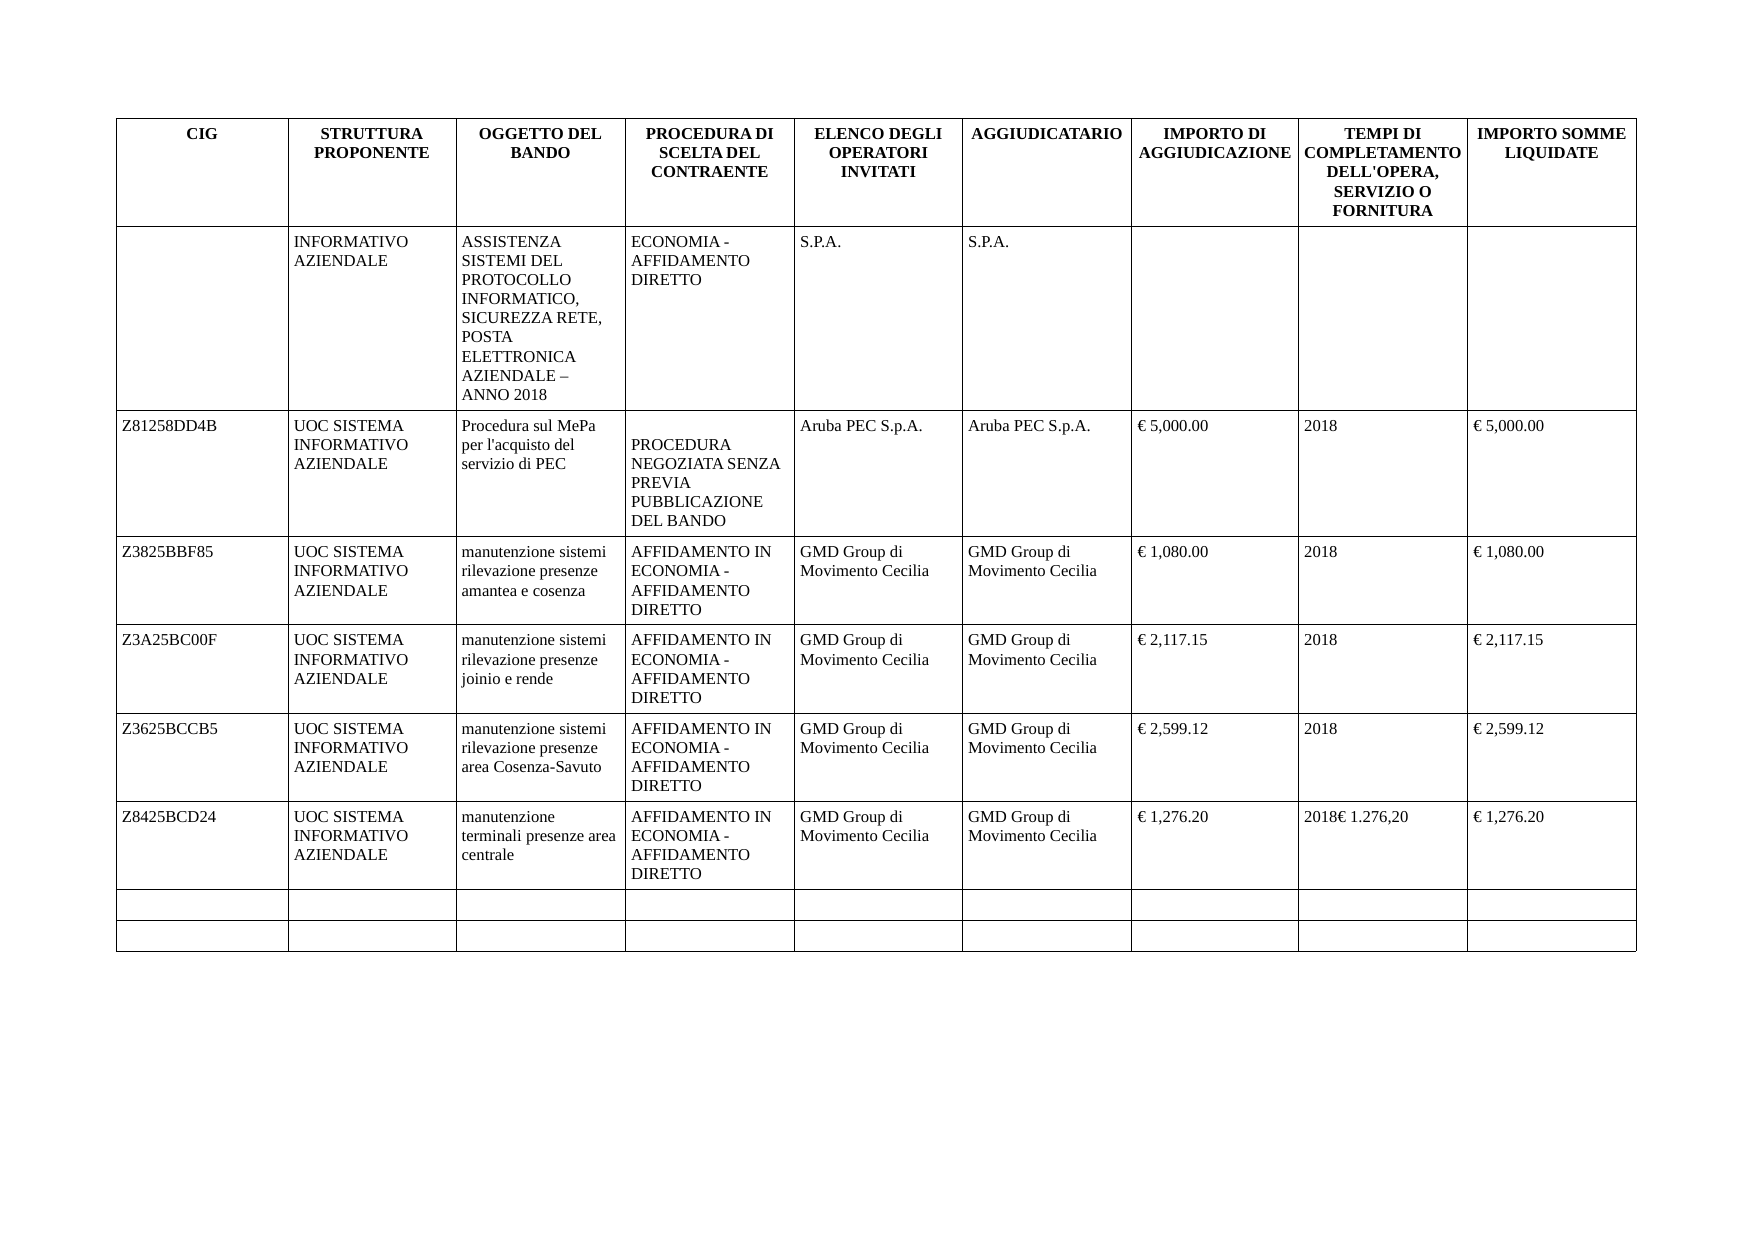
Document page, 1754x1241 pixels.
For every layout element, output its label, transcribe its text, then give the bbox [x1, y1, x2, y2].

table_cell [289, 890, 456, 920]
table_header CIG [117, 119, 288, 226]
table_cell GMD Group di Movimento Cecilia [795, 537, 962, 624]
table_cell [117, 921, 288, 951]
table_cell [1299, 890, 1467, 920]
table_cell ASSISTENZA SISTEMI DEL PROTOCOLLO INFORMATICO, SICUREZZA RETE, POSTA ELETTRONICA AZIENDALE – ANNO 2018 [457, 227, 625, 409]
table_header AGGIUDICATARIO [963, 119, 1131, 226]
table_cell AFFIDAMENTO IN ECONOMIA - AFFIDAMENTO DIRETTO [626, 802, 794, 889]
table_cell [1299, 227, 1467, 409]
table_cell 2018 [1299, 411, 1467, 536]
table_cell 2018 [1299, 625, 1467, 713]
table_header ELENCO DEGLI OPERATORI INVITATI [795, 119, 962, 226]
table_cell 2018 [1299, 714, 1467, 801]
table_cell GMD Group di Movimento Cecilia [963, 537, 1131, 624]
table_cell Procedura sul MePa per l'acquisto del servizio di PEC [457, 411, 625, 536]
table_cell € 2.117,15 [1132, 625, 1298, 713]
table_cell € 1.080,00 [1132, 537, 1298, 624]
table_header IMPORTO SOMME LIQUIDATE [1468, 119, 1636, 226]
table_cell [626, 890, 794, 920]
table_cell manutenzione sistemi rilevazione presenze joinio e rende [457, 625, 625, 713]
table_cell Z81258DD4B [117, 411, 288, 536]
table_cell PROCEDURA NEGOZIATA SENZA PREVIA PUBBLICAZIONE DEL BANDO [626, 411, 794, 536]
table_cell GMD Group di Movimento Cecilia [795, 625, 962, 713]
table_cell Z3A25BC00F [117, 625, 288, 713]
table_cell [1468, 227, 1636, 409]
table_cell [1299, 921, 1467, 951]
table_cell GMD Group di Movimento Cecilia [795, 802, 962, 889]
table_cell [1132, 921, 1298, 951]
table_cell Z3625BCCB5 [117, 714, 288, 801]
table_cell Z8425BCD24 [117, 802, 288, 889]
table_cell Z3825BBF85 [117, 537, 288, 624]
table_header STRUTTURA PROPONENTE [289, 119, 456, 226]
table_cell [1132, 890, 1298, 920]
table_cell UOC SISTEMA INFORMATIVO AZIENDALE [289, 411, 456, 536]
table_cell [795, 890, 962, 920]
table_cell S.P.A. [963, 227, 1131, 409]
table_cell € 2.117,15 [1468, 625, 1636, 713]
table_header TEMPI DI COMPLETAMENTO DELL'OPERA, SERVIZIO O FORNITURA [1299, 119, 1467, 226]
table_cell € 1.276,20 [1132, 802, 1298, 889]
table_cell INFORMATIVO AZIENDALE [289, 227, 456, 409]
table_cell GMD Group di Movimento Cecilia [963, 802, 1131, 889]
table_cell S.P.A. [795, 227, 962, 409]
table_cell [289, 921, 456, 951]
table_cell AFFIDAMENTO IN ECONOMIA - AFFIDAMENTO DIRETTO [626, 714, 794, 801]
table_cell manutenzione sistemi rilevazione presenze area Cosenza-Savuto [457, 714, 625, 801]
table_cell GMD Group di Movimento Cecilia [963, 625, 1131, 713]
table_cell € 2.599,12 [1468, 714, 1636, 801]
table_cell manutenzione sistemi rilevazione presenze amantea e cosenza [457, 537, 625, 624]
table_cell UOC SISTEMA INFORMATIVO AZIENDALE [289, 714, 456, 801]
table_cell [963, 921, 1131, 951]
table_cell [457, 921, 625, 951]
table_cell GMD Group di Movimento Cecilia [963, 714, 1131, 801]
table_cell [1468, 921, 1636, 951]
table_cell manutenzione terminali presenze area centrale [457, 802, 625, 889]
table_cell Aruba PEC S.p.A. [795, 411, 962, 536]
table_cell 2018€ 1.276,20 [1299, 802, 1467, 889]
table_header OGGETTO DEL BANDO [457, 119, 625, 226]
table_cell Aruba PEC S.p.A. [963, 411, 1131, 536]
table_cell UOC SISTEMA INFORMATIVO AZIENDALE [289, 802, 456, 889]
table_cell [795, 921, 962, 951]
table_cell [963, 890, 1131, 920]
table_cell 2018 [1299, 537, 1467, 624]
table_cell € 5.000,00 [1468, 411, 1636, 536]
table_cell [1132, 227, 1298, 409]
table_cell € 2.599,12 [1132, 714, 1298, 801]
table_header PROCEDURA DI SCELTA DEL CONTRAENTE [626, 119, 794, 226]
table_cell UOC SISTEMA INFORMATIVO AZIENDALE [289, 537, 456, 624]
table_cell ECONOMIA - AFFIDAMENTO DIRETTO [626, 227, 794, 409]
table_cell [117, 890, 288, 920]
table_cell € 1.080,00 [1468, 537, 1636, 624]
table_cell UOC SISTEMA INFORMATIVO AZIENDALE [289, 625, 456, 713]
table_header IMPORTO DI AGGIUDICAZIONE [1132, 119, 1298, 226]
table_cell € 5.000,00 [1132, 411, 1298, 536]
table_cell [457, 890, 625, 920]
table_cell AFFIDAMENTO IN ECONOMIA - AFFIDAMENTO DIRETTO [626, 625, 794, 713]
table_cell [117, 227, 288, 409]
table_cell € 1.276,20 [1468, 802, 1636, 889]
table_cell AFFIDAMENTO IN ECONOMIA - AFFIDAMENTO DIRETTO [626, 537, 794, 624]
table_cell [1468, 890, 1636, 920]
table_cell [626, 921, 794, 951]
table_cell GMD Group di Movimento Cecilia [795, 714, 962, 801]
